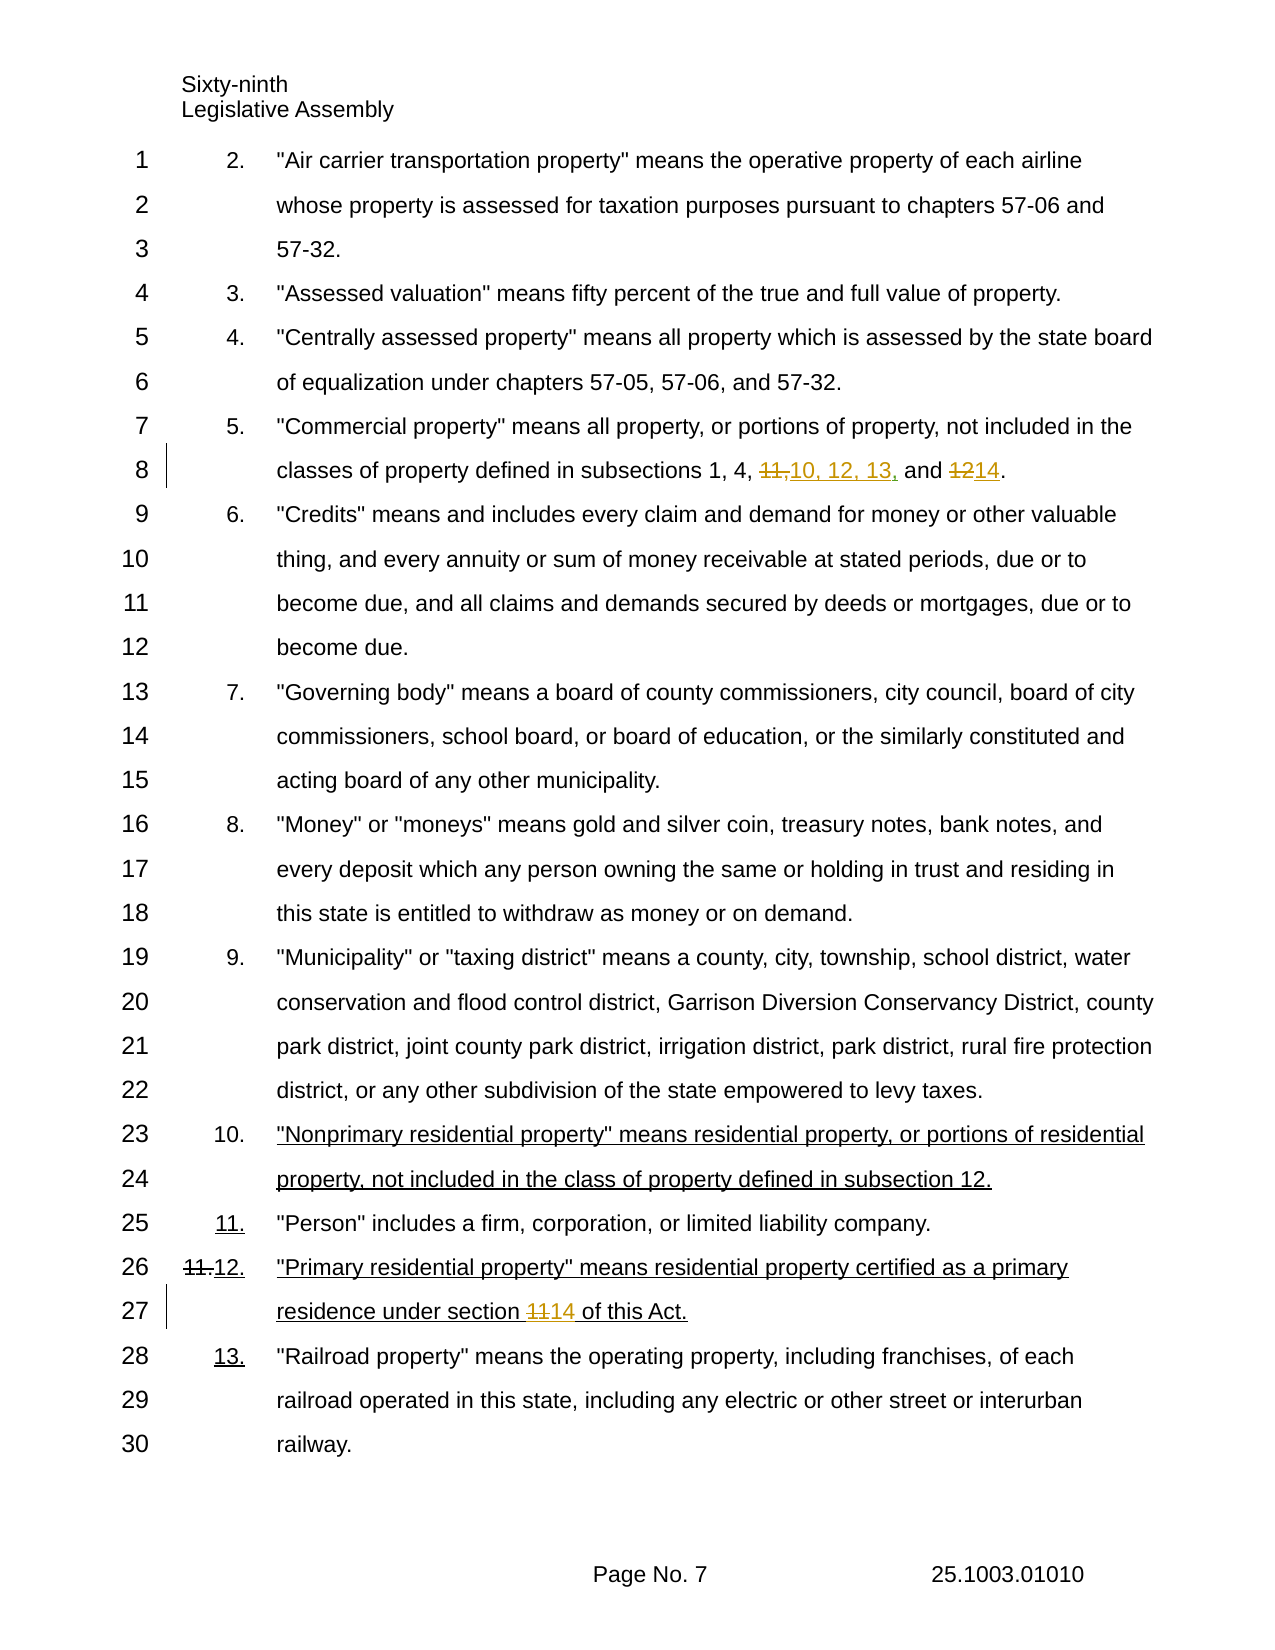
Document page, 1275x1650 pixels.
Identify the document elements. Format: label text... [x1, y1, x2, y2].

text 9. "Municipality" or "taxing district" means a county, city, township, school district, water conservation and flood control district, Garrison Diversion Conservancy District, county park district, joint county park district, irrigation district, park district, rural fire protection district, or any other subdivision of the state empowered to levy taxes. [181, 930, 1154, 1107]
text 11.12. "Primary residential property" means residential property certified as a primary residence under section 14 of this Act. [181, 1240, 1154, 1329]
text 10. "Nonprimary residential property" means residential property, or portions of residential property, not included in the class of property defined in subsection 12. [181, 1107, 1154, 1196]
text 4. "Centrally assessed property" means all property which is assessed by the state board of equalization under chapters 57‑05, 57‑06, and 57‑32. [181, 310, 1154, 399]
text 5. "Commercial property" means all property, or portions of property, not included in the classes of property defined in subsections 1, 4, 10, 12, 13, and 14. [181, 399, 1154, 487]
text 3. "Assessed valuation" means fifty percent of the true and full value of property. [181, 266, 1154, 310]
text 7. "Governing body" means a board of county commissioners, city council, board of city commissioners, school board, or board of education, or the similarly constituted and acting board of any other municipality. [181, 664, 1154, 797]
text 13. "Railroad property" means the operating property, including franchises, of each railroad operated in this state, including any electric or other street or interurban railway. [181, 1329, 1154, 1461]
text 6. "Credits" means and includes every claim and demand for money or other valuable thing, and every annuity or sum of money receivable at stated periods, due or to become due, and all claims and demands secured by deeds or mortgages, due or to become due. [181, 487, 1154, 664]
text 11. "Person" includes a firm, corporation, or limited liability company. [181, 1196, 1154, 1240]
text 8. "Money" or "moneys" means gold and silver coin, treasury notes, bank notes, and every deposit which any person owning the same or holding in trust and residing in this state is entitled to withdraw as money or on demand. [181, 797, 1154, 930]
text 2. "Air carrier transportation property" means the operative property of each airline whose property is assessed for taxation purposes pursuant to chapters 57‑06 and 57‑32. [181, 133, 1154, 266]
